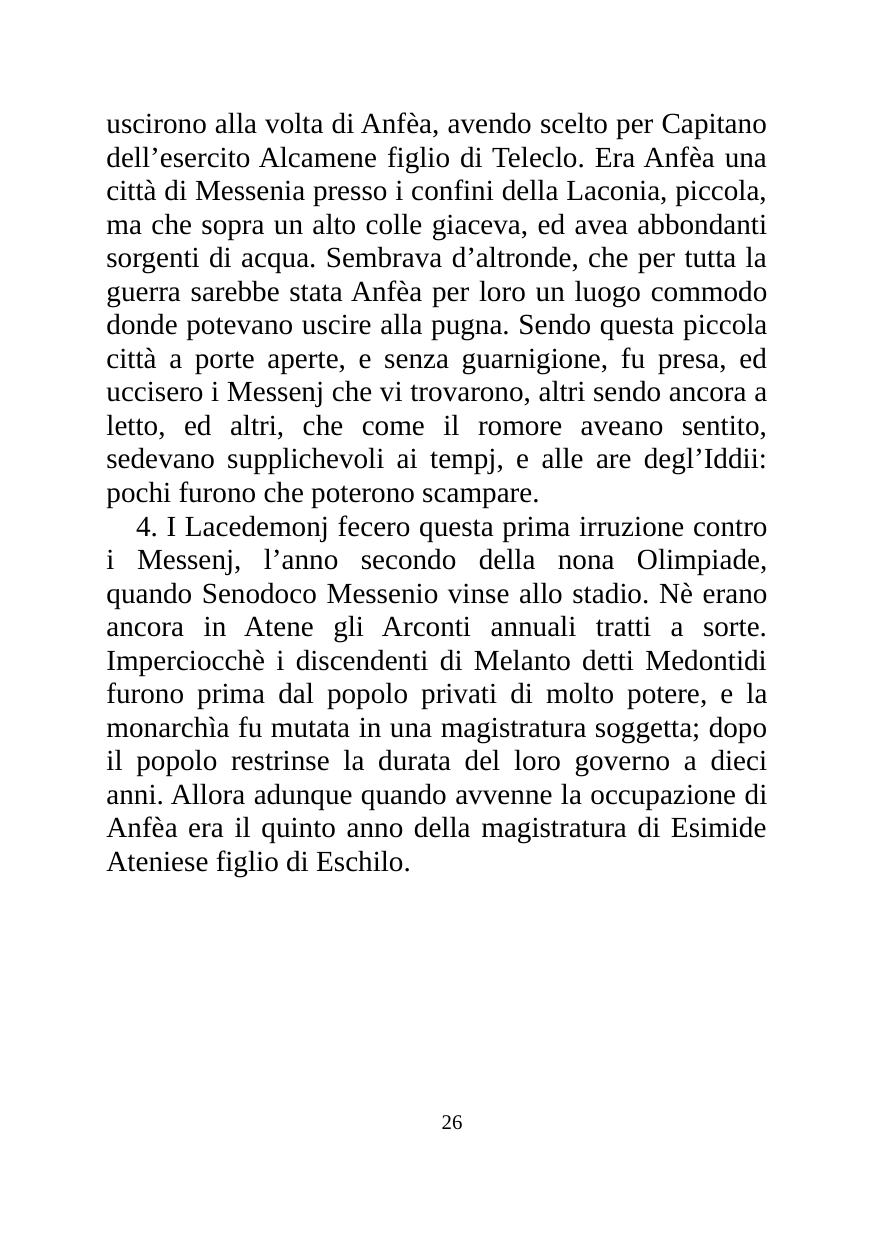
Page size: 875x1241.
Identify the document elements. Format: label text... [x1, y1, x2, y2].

text uscirono alla volta di Anfèa, avendo scelto per Capitano dell’esercito Alcamene figlio di Teleclo. Era Anfèa una città di Messenia presso i confini della Laconia, piccola, ma che sopra un alto colle giaceva, ed avea abbondanti sorgenti di acqua. Sembrava d’altronde, che per tutta la guerra sarebbe stata Anfèa per loro un luogo commodo donde potevano uscire alla pugna. Sendo questa piccola città a porte aperte, e senza guarnigione, fu presa, ed uccisero i Messenj che vi trovarono, altri sendo ancora a letto, ed altri, che come il romore aveano sentito, sedevano supplichevoli ai tempj, e alle are degl’Iddii: pochi furono che poterono scampare. [106, 106, 768, 509]
text 4. I Lacedemonj fecero questa prima irruzione contro i Messenj, l’anno secondo della nona Olimpiade, quando Senodoco Messenio vinse allo stadio. Nè erano ancora in Atene gli Arconti annuali tratti a sorte. Imperciocchè i discendenti di Melanto detti Medontidi furono prima dal popolo privati di molto potere, e la monarchìa fu mutata in una magistratura soggetta; dopo il popolo restrinse la durata del loro governo a dieci anni. Allora adunque quando avvenne la occupazione di Anfèa era il quinto anno della magistratura di Esimide Ateniese figlio di Eschilo. [106, 509, 768, 878]
